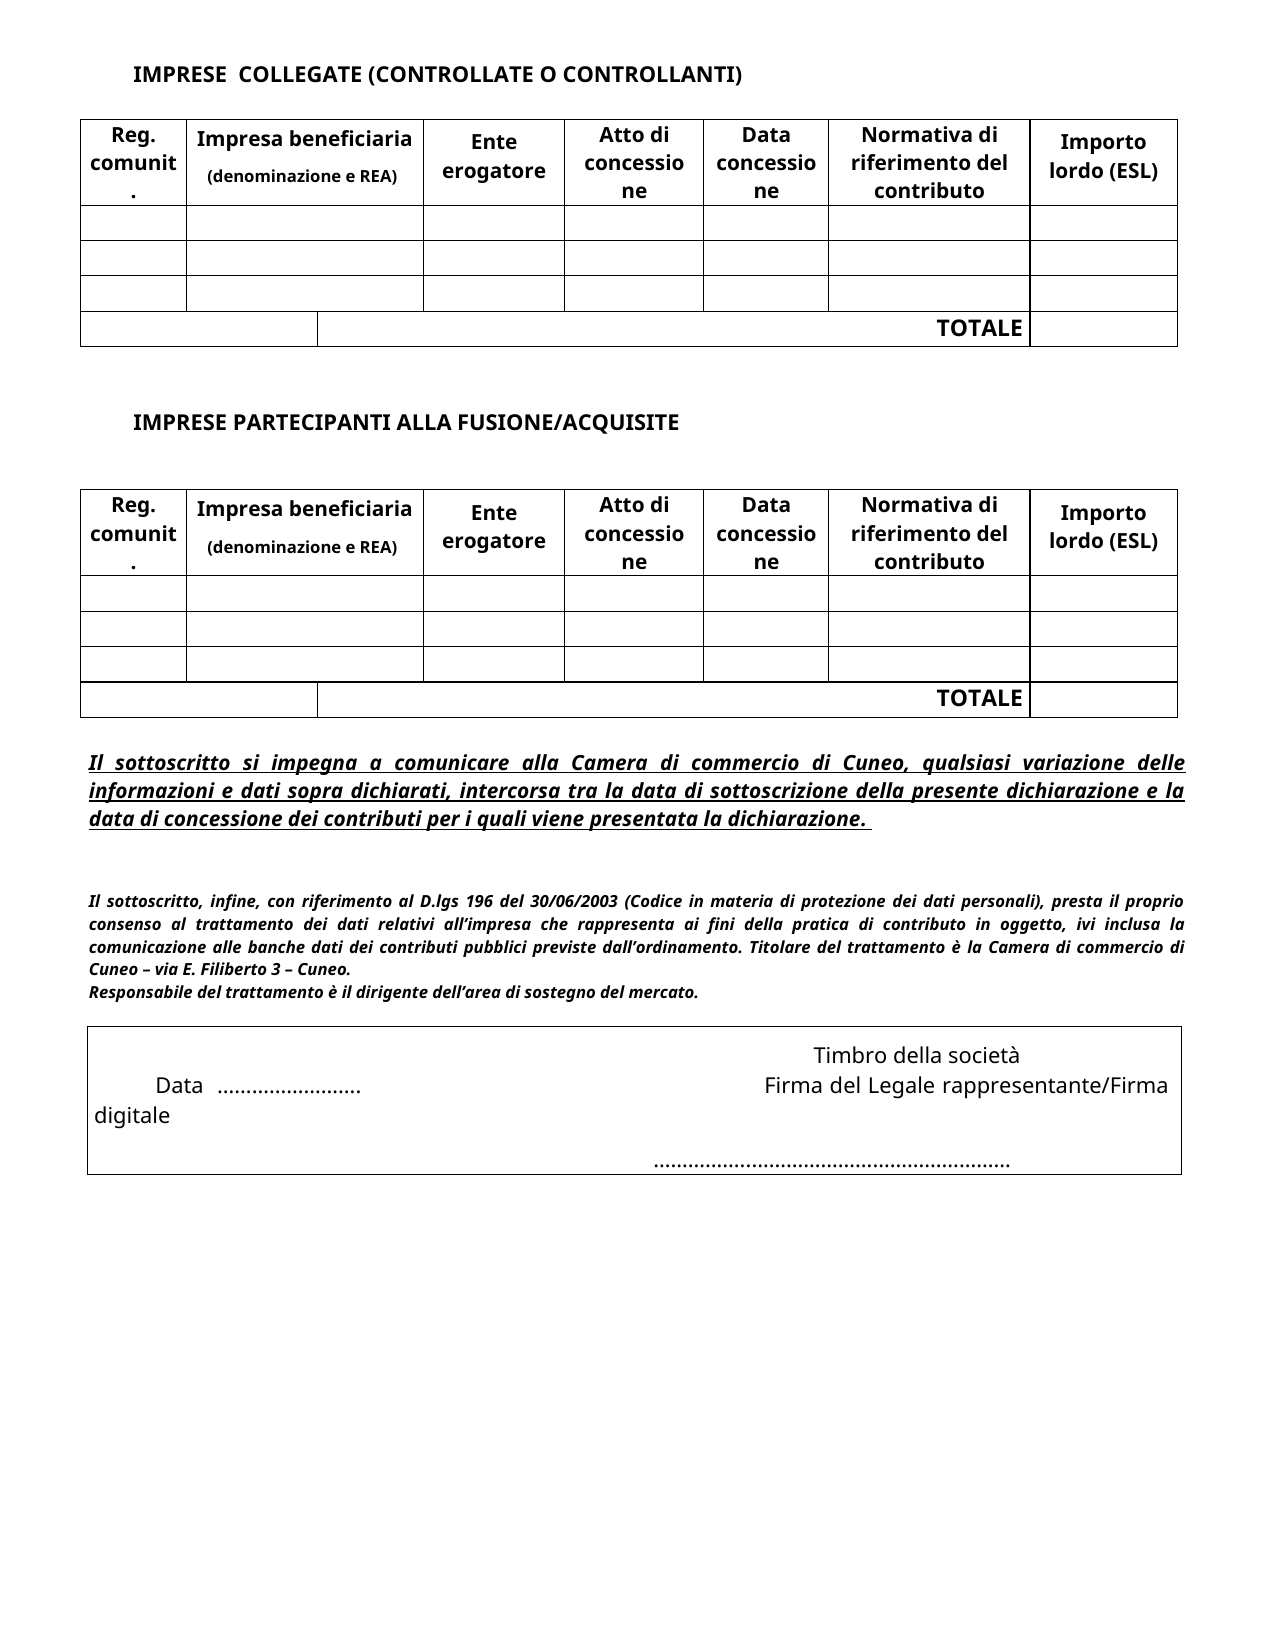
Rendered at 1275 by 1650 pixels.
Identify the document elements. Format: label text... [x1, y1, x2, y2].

text Responsabile del trattamento è il dirigente dell’area di sostegno del mercato. [89, 981, 1186, 1003]
table_cell [187, 241, 423, 275]
table_cell [565, 647, 703, 681]
table_cell [829, 241, 1029, 275]
table_cell [424, 206, 564, 240]
table_header Normativa di riferimento del contributo [829, 490, 1029, 575]
table_cell [81, 683, 317, 717]
text informazioni e dati sopra dichiarati, intercorsa tra la data di sottoscrizione della presente dichiarazione e la data di concessione dei contributi per i quali viene presentata la dichiarazione. [89, 773, 1186, 833]
table_cell [565, 612, 703, 646]
table_cell [424, 576, 564, 611]
table_header Data concessione contributo [704, 120, 828, 204]
table_header Importo lordo (ESL) [1031, 490, 1177, 575]
table_cell TOTALE [318, 312, 1029, 346]
table_cell [829, 206, 1029, 240]
table_cell [81, 241, 186, 275]
table_cell [424, 612, 564, 646]
table_cell [1031, 206, 1177, 240]
table_cell [81, 576, 186, 611]
table_cell [1031, 312, 1177, 346]
table_cell [704, 612, 828, 646]
table_cell [81, 206, 186, 240]
table_cell [81, 612, 186, 646]
table_cell [829, 576, 1029, 611]
table_cell [704, 206, 828, 240]
table_cell [1031, 241, 1177, 275]
table_header Ente erogatore [424, 120, 564, 204]
table_header Normativa di riferimento del contributo [829, 120, 1029, 204]
table_cell [1031, 276, 1177, 311]
table_header Ente erogatore [424, 490, 564, 575]
table_cell [1031, 683, 1177, 717]
table_cell [829, 612, 1029, 646]
table_cell [81, 276, 186, 311]
table_header Impresa beneficiaria (denominazione e REA) [187, 120, 423, 204]
table_cell [704, 241, 828, 275]
table_cell [1031, 612, 1177, 646]
text IMPRESE COLLEGATE (CONTROLLATE O CONTROLLANTI) [133, 59, 1186, 89]
table_cell [829, 276, 1029, 311]
table_cell [704, 576, 828, 611]
table_header Data concessione contributo [704, 490, 828, 575]
table_cell [565, 241, 703, 275]
table_header Reg. comunit. [81, 490, 186, 575]
text Il sottoscritto si impegna a comunicare alla Camera di commercio di Cuneo, qualsiasi variazione delle [89, 748, 1186, 772]
table_cell [1031, 647, 1177, 681]
table_cell [424, 241, 564, 275]
table_cell [565, 206, 703, 240]
table_cell [81, 312, 317, 346]
table_cell [187, 576, 423, 611]
table_cell [81, 647, 186, 681]
table_header Timbro della società Data ……………………. Firma del Legale rappresentante/Firma digitale ……………..……………………………………… [88, 1027, 1181, 1174]
table_cell [187, 206, 423, 240]
table_cell [565, 576, 703, 611]
text IMPRESE PARTECIPANTI ALLA FUSIONE/ACQUISITE [133, 407, 1186, 437]
table_header Atto di concessione [565, 120, 703, 204]
table_cell [187, 612, 423, 646]
table_cell [565, 276, 703, 311]
table_header Reg. comunit. [81, 120, 186, 204]
table_cell [187, 276, 423, 311]
text Il sottoscritto, infine, con riferimento al D.lgs 196 del 30/06/2003 (Codice in materia di protezione dei dati personali), presta il proprio consenso al trattamento dei dati relativi all’impresa che rappresenta ai fini della pratica di contributo in oggetto, ivi inclusa la comunicazione alle banche dati dei contributi pubblici previste dall’ordinamento. Titolare del trattamento è la Camera di commercio di Cuneo – via E. Filiberto 3 – Cuneo. [89, 890, 1186, 981]
table_header Atto di concessione [565, 490, 703, 575]
table_cell TOTALE [318, 683, 1029, 717]
table_cell [187, 647, 423, 681]
table_cell [1031, 576, 1177, 611]
table_cell [704, 647, 828, 681]
table_header Importo lordo (ESL) [1031, 120, 1177, 204]
table_cell [829, 647, 1029, 681]
table_header Impresa beneficiaria (denominazione e REA) [187, 490, 423, 575]
table_cell [704, 276, 828, 311]
table_cell [424, 647, 564, 681]
table_cell [424, 276, 564, 311]
